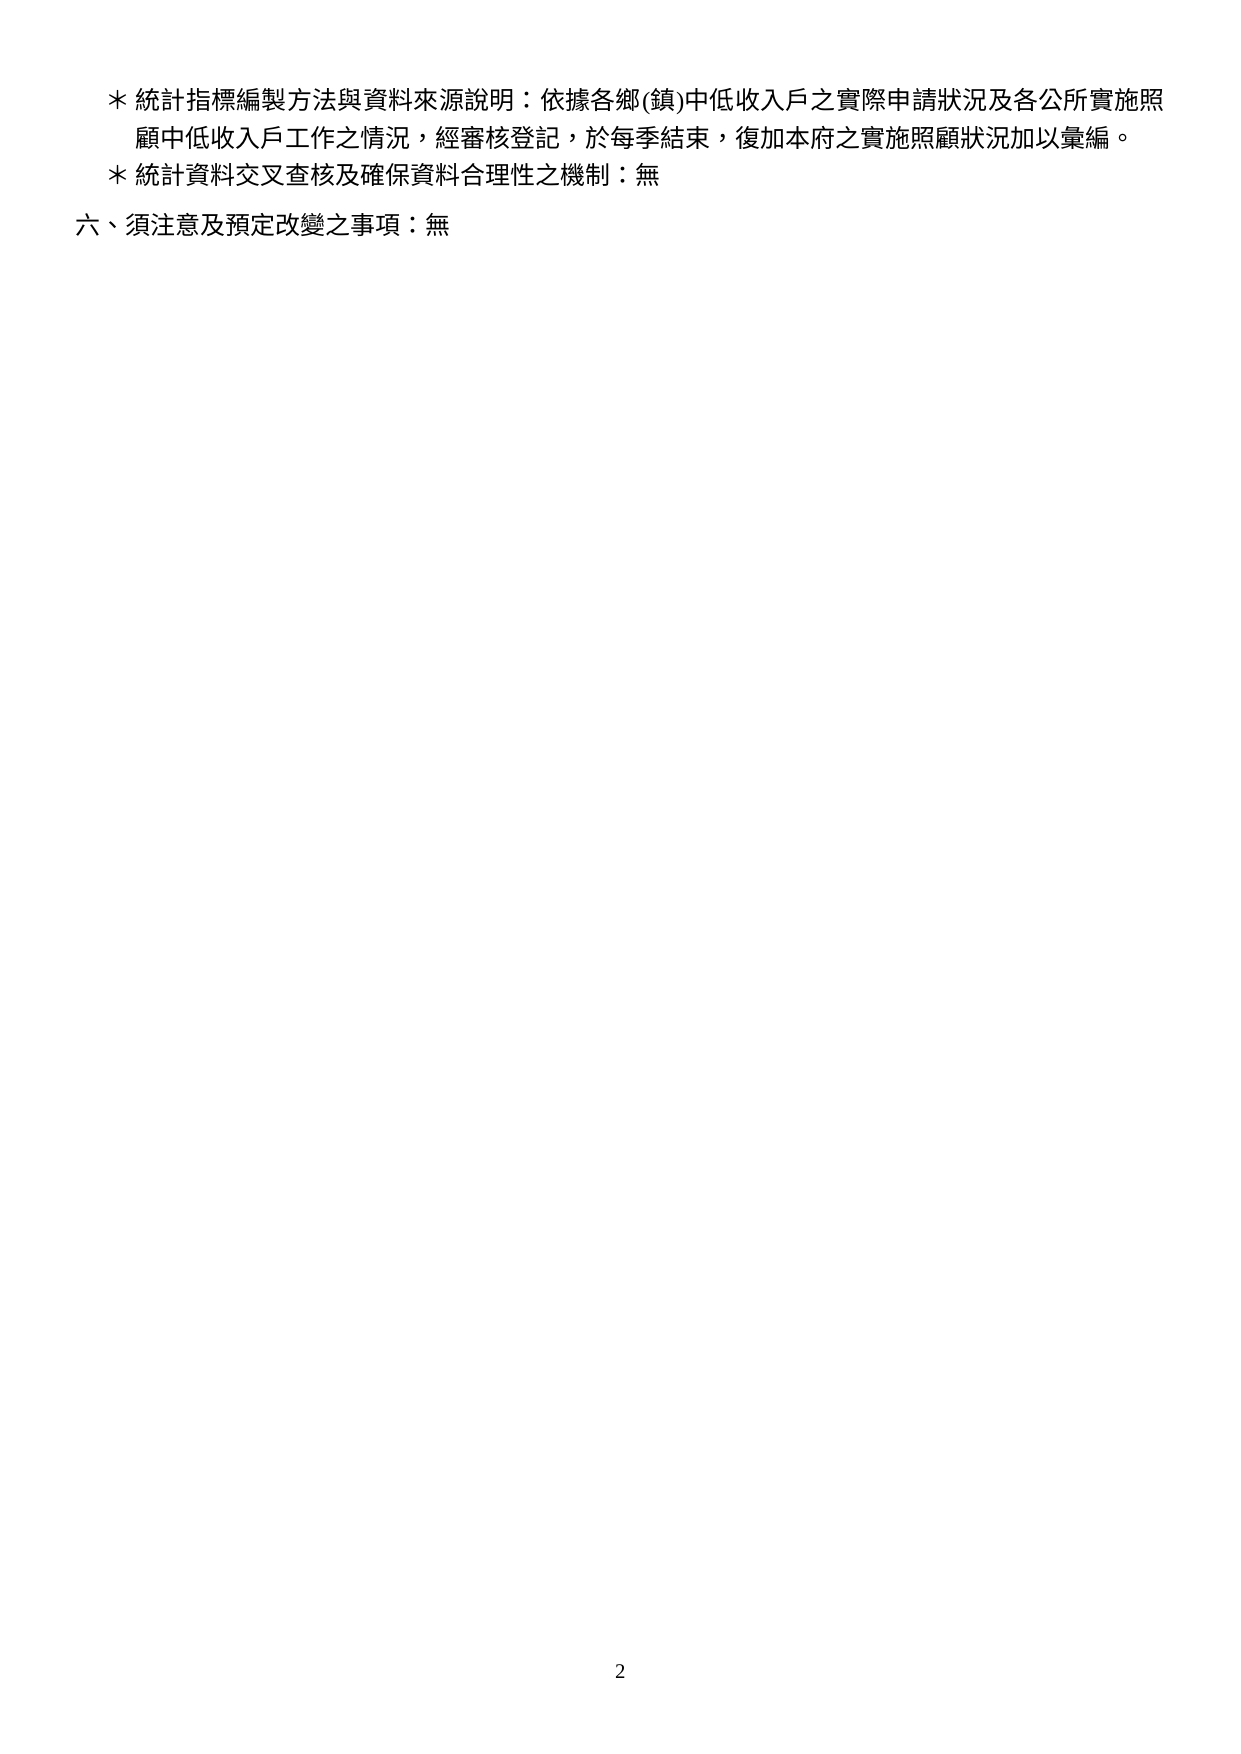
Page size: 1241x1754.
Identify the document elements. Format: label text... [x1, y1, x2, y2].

text 六、須注意及預定改變之事項：無 [75, 205, 1165, 243]
list 統計指標編製方法與資料來源說明：依據各鄉(鎮)中低收入戶之實際申請狀況及各公所實施照顧中低收入戶工作之情況，經審核登記，於每季結束，復加本府之實施照顧狀況加以彙編。 [106, 80, 1165, 155]
list 統計資料交叉查核及確保資料合理性之機制：無 [106, 155, 1165, 193]
